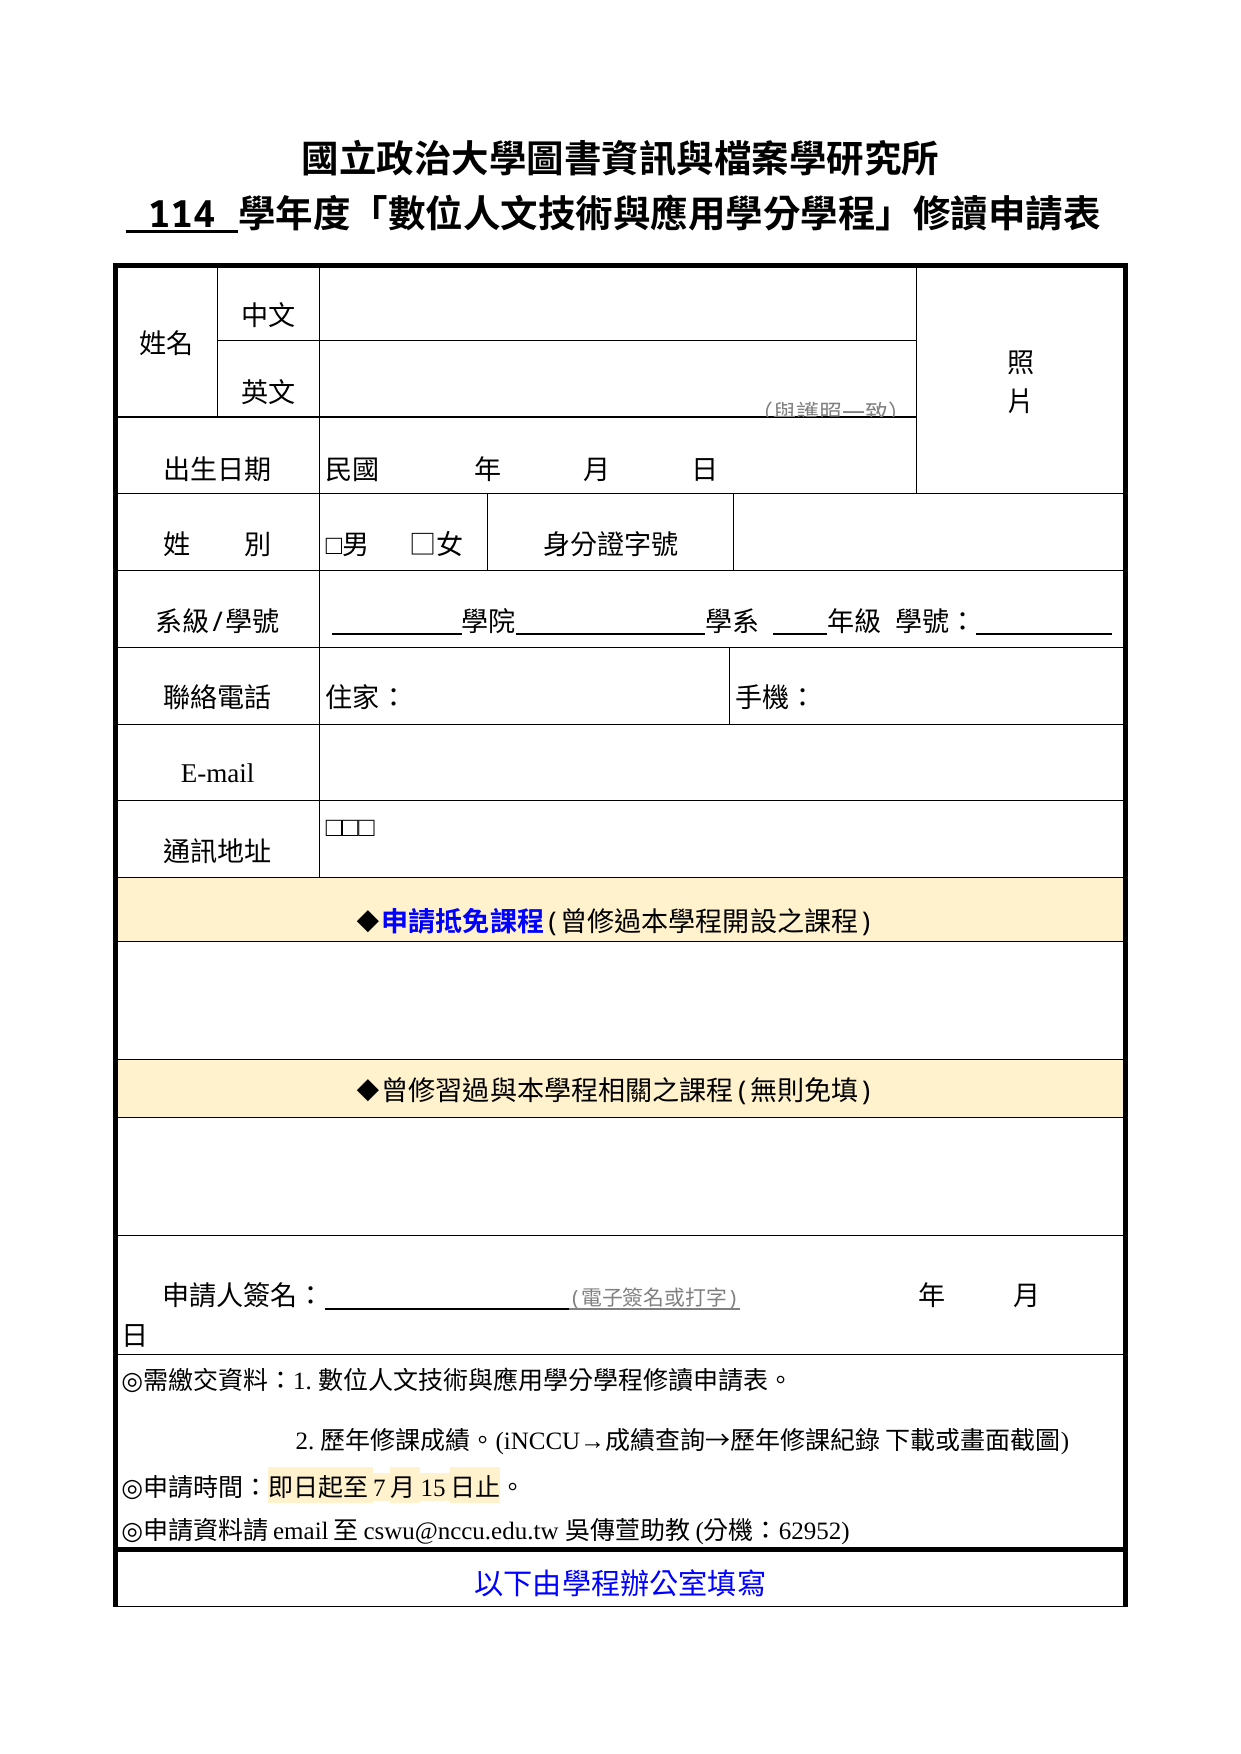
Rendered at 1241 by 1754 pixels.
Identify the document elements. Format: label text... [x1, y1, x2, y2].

table_header 中文 [218, 268, 319, 340]
table_cell 學院 學系 年級 學號： [320, 571, 1123, 647]
table_cell 以下由學程辦公室填寫 [118, 1552, 1123, 1606]
table_cell （與護照一致） [320, 341, 916, 416]
table_cell 姓 別 [118, 494, 319, 570]
table_cell [320, 725, 1123, 800]
table_cell ◎需繳交資料：1. 數位人文技術與應用學分學程修讀申請表。 2. 歷年修課成績。(iNCCU→成績查詢→歷年修課紀錄 下載或畫面截圖) ◎申請時間：即日起至7月15日止。 ◎申請資料請email至cswu@nccu.edu.tw 吳傳萱助教 (分機：62952) [118, 1355, 1123, 1547]
table_cell [734, 494, 1123, 570]
table_cell 住家： [320, 648, 729, 723]
table_cell 出生日期 [118, 418, 319, 493]
table_cell 申請抵免課程(曾修過本學程開設之課程) [118, 878, 1123, 941]
table_cell 曾修習過與本學程相關之課程(無則免填) [118, 1060, 1123, 1117]
table_cell 系級/學號 [118, 571, 319, 647]
table_cell [118, 942, 1123, 1059]
table_cell 民國 年 月 日 [320, 418, 916, 493]
table_header 照 片 [917, 268, 1123, 493]
table_cell 手機： [730, 648, 1123, 723]
table_cell 申請人簽名： (電子簽名或打字) 年 月 日 [118, 1236, 1123, 1353]
table_cell 身分證字號 [488, 494, 733, 570]
text 114 學年度「數位人文技術與應用學分學程」修讀申請表 [103, 183, 1122, 238]
table_cell □□□ [320, 801, 1123, 877]
table_header [320, 268, 916, 340]
table_cell □男 □女 [320, 494, 487, 570]
table_cell 聯絡電話 [118, 648, 319, 723]
table_cell 英文 [218, 341, 319, 416]
table_cell [118, 1118, 1123, 1235]
table_cell E-mail [118, 725, 319, 800]
text 國立政治大學圖書資訊與檔案學研究所 [148, 129, 1092, 183]
table_header 姓名 [118, 268, 217, 416]
table_cell 通訊地址 [118, 801, 319, 877]
